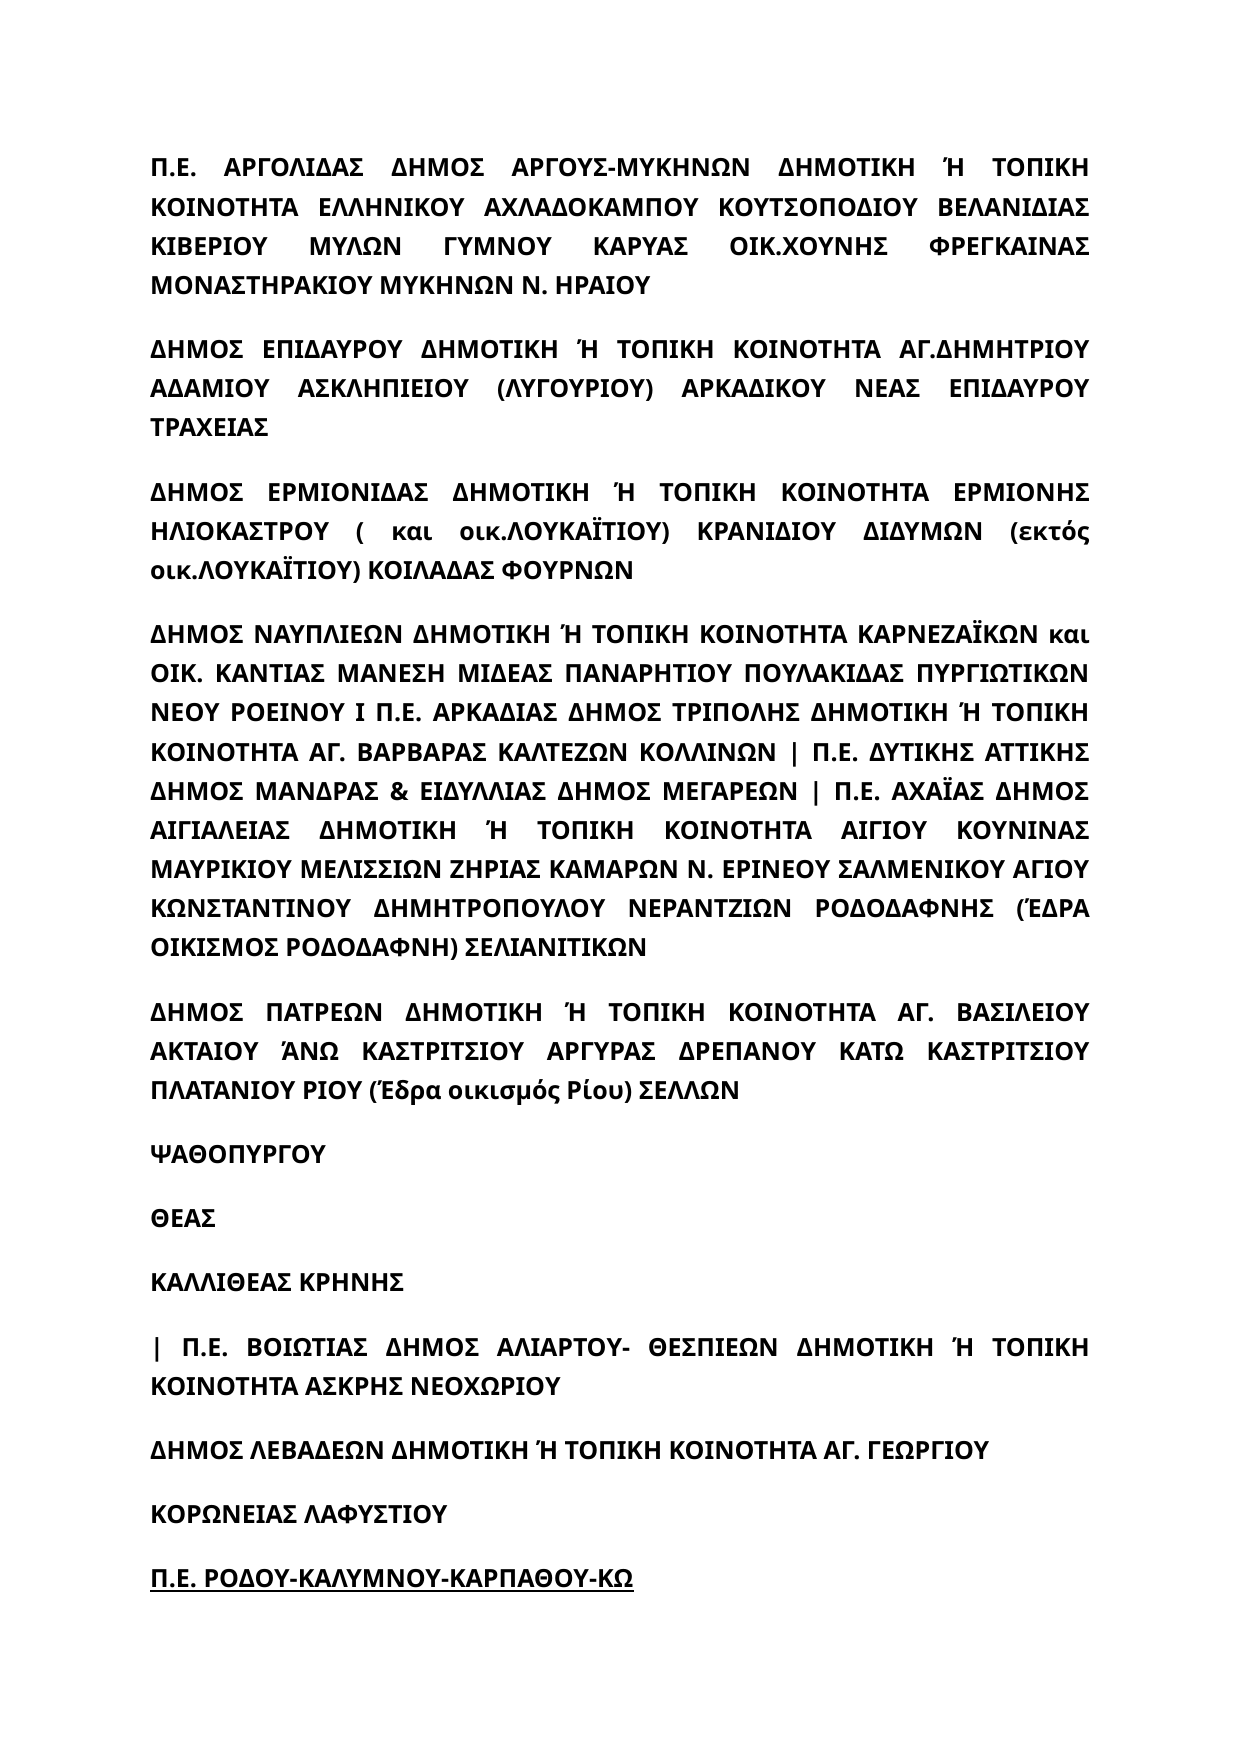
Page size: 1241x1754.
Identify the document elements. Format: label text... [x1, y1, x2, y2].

text ΨΑΘΟΠΥΡΓΟΥ [150, 1137, 1090, 1171]
text Π.Ε. ΑΡΓΟΛΙΔΑΣ ΔΗΜΟΣ ΑΡΓΟΥΣ-ΜΥΚΗΝΩΝ ΔΗΜΟΤΙΚΗ Ή ΤΟΠΙΚΗ ΚΟΙΝΟΤΗΤΑ ΕΛΛΗΝΙΚΟΥ ΑΧΛΑΔΟΚΑΜΠΟΥ ΚΟΥΤΣΟΠΟΔΙΟΥ ΒΕΛΑΝΙΔΙΑΣ ΚΙΒΕΡΙΟΥ ΜΥΛΩΝ ΓΥΜΝΟΥ ΚΑΡΥΑΣ ΟΙΚ.ΧΟΥΝΗΣ ΦΡΕΓΚΑΙΝΑΣ ΜΟΝΑΣΤΗΡΑΚΙΟΥ ΜΥΚΗΝΩΝ Ν. ΗΡΑΙΟΥ [150, 150, 1090, 302]
text ΘΕΑΣ [150, 1201, 1090, 1235]
text Π.Ε. ΡΟΔΟΥ-ΚΑΛΥΜΝΟΥ-ΚΑΡΠΑΘΟΥ-ΚΩ [150, 1561, 1090, 1595]
text ΚΟΡΩΝΕΙΑΣ ΛΑΦΥΣΤΙΟΥ [150, 1497, 1090, 1531]
text ΚΑΛΛΙΘΕΑΣ ΚΡΗΝΗΣ [150, 1265, 1090, 1299]
text ΔΗΜΟΣ ΝΑΥΠΛΙΕΩΝ ΔΗΜΟΤΙΚΗ Ή ΤΟΠΙΚΗ ΚΟΙΝΟΤΗΤΑ ΚΑΡΝΕΖΑΪΚΩΝ και ΟΙΚ. ΚΑΝΤΙΑΣ ΜΑΝΕΣΗ ΜΙΔΕΑΣ ΠΑΝΑΡΗΤΙΟΥ ΠΟΥΛΑΚΙΔΑΣ ΠΥΡΓΙΩΤΙΚΩΝ ΝΕΟΥ ΡΟΕΙΝΟΥ I Π.Ε. ΑΡΚΑΔΙΑΣ ΔΗΜΟΣ ΤΡΙΠΟΛΗΣ ΔΗΜΟΤΙΚΗ Ή ΤΟΠΙΚΗ ΚΟΙΝΟΤΗΤΑ ΑΓ. ΒΑΡΒΑΡΑΣ ΚΑΛΤΕΖΩΝ ΚΟΛΛΙΝΩΝ | Π.Ε. ΔΥΤΙΚΗΣ ΑΤΤΙΚΗΣ ΔΗΜΟΣ ΜΑΝΔΡΑΣ & ΕΙΔΥΛΛΙΑΣ ΔΗΜΟΣ ΜΕΓΑΡΕΩΝ | Π.Ε. ΑΧΑΪΑΣ ΔΗΜΟΣ ΑΙΓΙΑΛΕΙΑΣ ΔΗΜΟΤΙΚΗ Ή ΤΟΠΙΚΗ ΚΟΙΝΟΤΗΤΑ ΑΙΓΙΟΥ ΚΟΥΝΙΝΑΣ ΜΑΥΡΙΚΙΟΥ ΜΕΛΙΣΣΙΩΝ ΖΗΡΙΑΣ ΚΑΜΑΡΩΝ N. ΕΡΙΝΕΟΥ ΣΑΛΜΕΝΙΚΟΥ ΑΓΙΟΥ ΚΩΝΣΤΑΝΤΙΝΟΥ ΔΗΜΗΤΡΟΠΟΥΛΟΥ ΝΕΡΑΝΤΖΙΩΝ ΡΟΔΟΔΑΦΝΗΣ (ΈΔΡΑ ΟΙΚΙΣΜΟΣ ΡΟΔΟΔΑΦΝΗ) ΣΕΛΙΑΝΙΤΙΚΩΝ [150, 617, 1090, 964]
text | Π.Ε. ΒΟΙΩΤΙΑΣ ΔΗΜΟΣ ΑΛΙΑΡΤΟΥ- ΘΕΣΠΙΕΩΝ ΔΗΜΟΤΙΚΗ Ή ΤΟΠΙΚΗ ΚΟΙΝΟΤΗΤΑ ΑΣΚΡΗΣ ΝΕΟΧΩΡΙΟΥ [150, 1329, 1090, 1402]
text ΔΗΜΟΣ ΕΡΜΙΟΝΙΔΑΣ ΔΗΜΟΤΙΚΗ Ή ΤΟΠΙΚΗ ΚΟΙΝΟΤΗΤΑ ΕΡΜΙΟΝΗΣ ΗΛΙΟΚΑΣΤΡΟΥ ( και οικ.ΛΟΥΚΑΪΤΙΟΥ) ΚΡΑΝΙΔΙΟΥ ΔΙΔΥΜΩΝ (εκτός οικ.ΛΟΥΚΑΪΤΙΟΥ) ΚΟΙΛΑΔΑΣ ΦΟΥΡΝΩΝ [150, 474, 1090, 587]
text ΔΗΜΟΣ ΠΑΤΡΕΩΝ ΔΗΜΟΤΙΚΗ Ή ΤΟΠΙΚΗ ΚΟΙΝΟΤΗΤΑ ΑΓ. ΒΑΣΙΛΕΙΟΥ ΑΚΤΑΙΟΥ ΆΝΩ ΚΑΣΤΡΙΤΣΙΟΥ ΑΡΓΥΡΑΣ ΔΡΕΠΑΝΟΥ ΚΑΤΩ ΚΑΣΤΡΙΤΣΙΟΥ ΠΛΑΤΑΝΙΟΥ ΡΙΟΥ (Έδρα οικισμός Ρίου) ΣΕΛΛΩΝ [150, 994, 1090, 1107]
text ΔΗΜΟΣ ΕΠΙΔΑΥΡΟΥ ΔΗΜΟΤΙΚΗ Ή ΤΟΠΙΚΗ ΚΟΙΝΟΤΗΤΑ ΑΓ.ΔΗΜΗΤΡΙΟΥ ΑΔΑΜΙΟΥ ΑΣΚΛΗΠΙΕΙΟΥ (ΛΥΓΟΥΡΙΟΥ) ΑΡΚΑΔΙΚΟΥ ΝΕΑΣ ΕΠΙΔΑΥΡΟΥ ΤΡΑΧΕΙΑΣ [150, 332, 1090, 444]
text ΔΗΜΟΣ ΛΕΒΑΔΕΩΝ ΔΗΜΟΤΙΚΗ Ή ΤΟΠΙΚΗ ΚΟΙΝΟΤΗΤΑ ΑΓ. ΓΕΩΡΓΙΟΥ [150, 1432, 1090, 1467]
